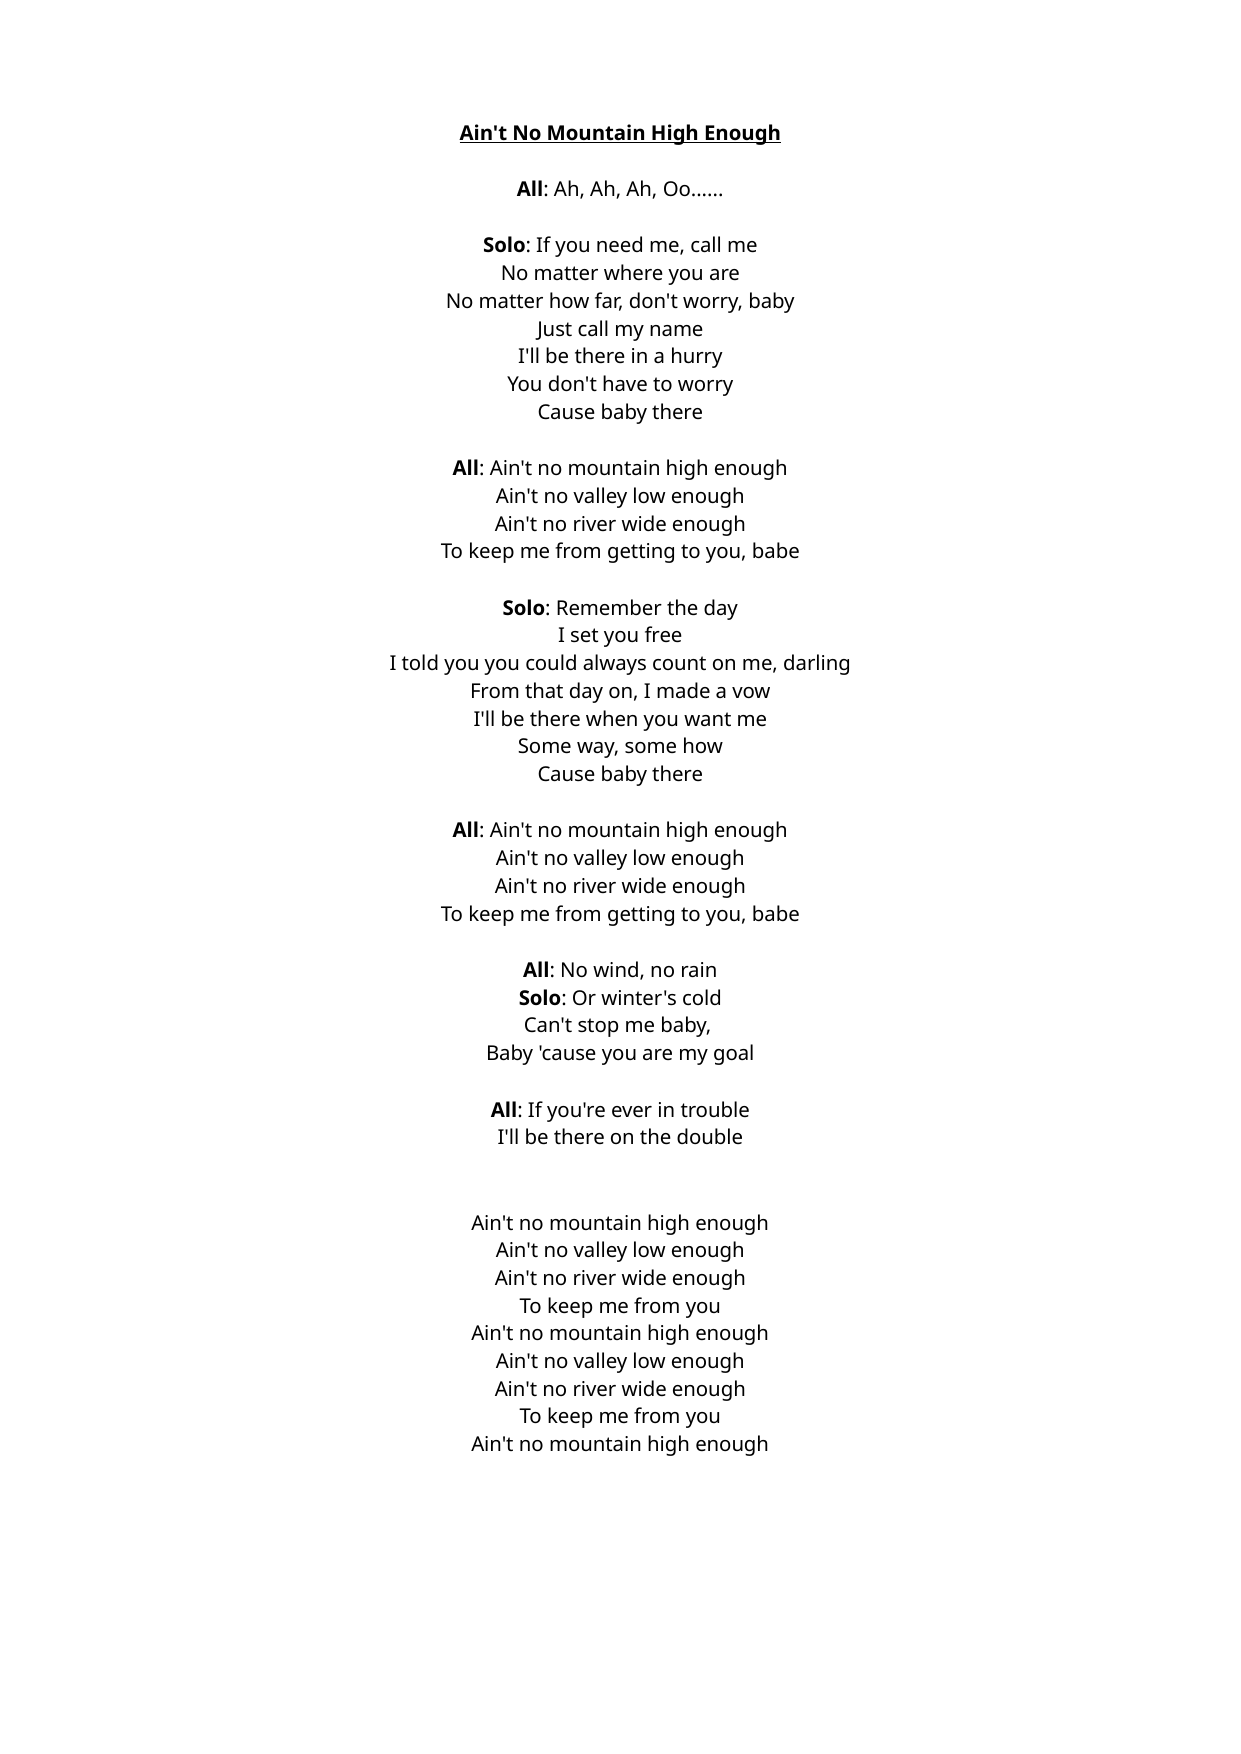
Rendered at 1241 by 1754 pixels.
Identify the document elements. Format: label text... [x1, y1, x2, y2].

text Ain't No Mountain High Enough [118, 118, 1122, 146]
text Solo: If you need me, call me No matter where you are No matter how far, don't worry, baby Just call my name I'll be there in a hurry You don't have to worry Cause baby there All: Ain't no mountain high enough Ain't no valley low enough Ain't no river wide enough To keep me from getting to you, babe Solo: Remember the day I set you free I told you you could always count on me, darling From that day on, I made a vow I'll be there when you want me Some way, some how Cause baby there All: Ain't no mountain high enough Ain't no valley low enough Ain't no river wide enough To keep me from getting to you, babe All: No wind, no rain Solo: Or winter's cold Can't stop me baby, Baby 'cause you are my goal All: If you're ever in trouble I'll be there on the double Ain't no mountain high enough Ain't no valley low enough Ain't no river wide enough To keep me from you Ain't no mountain high enough Ain't no valley low enough Ain't no river wide enough [118, 202, 1122, 1402]
text To keep me from you Ain't no mountain high enough [118, 1402, 1122, 1486]
text All: Ah, Ah, Ah, Oo...... [118, 174, 1122, 202]
